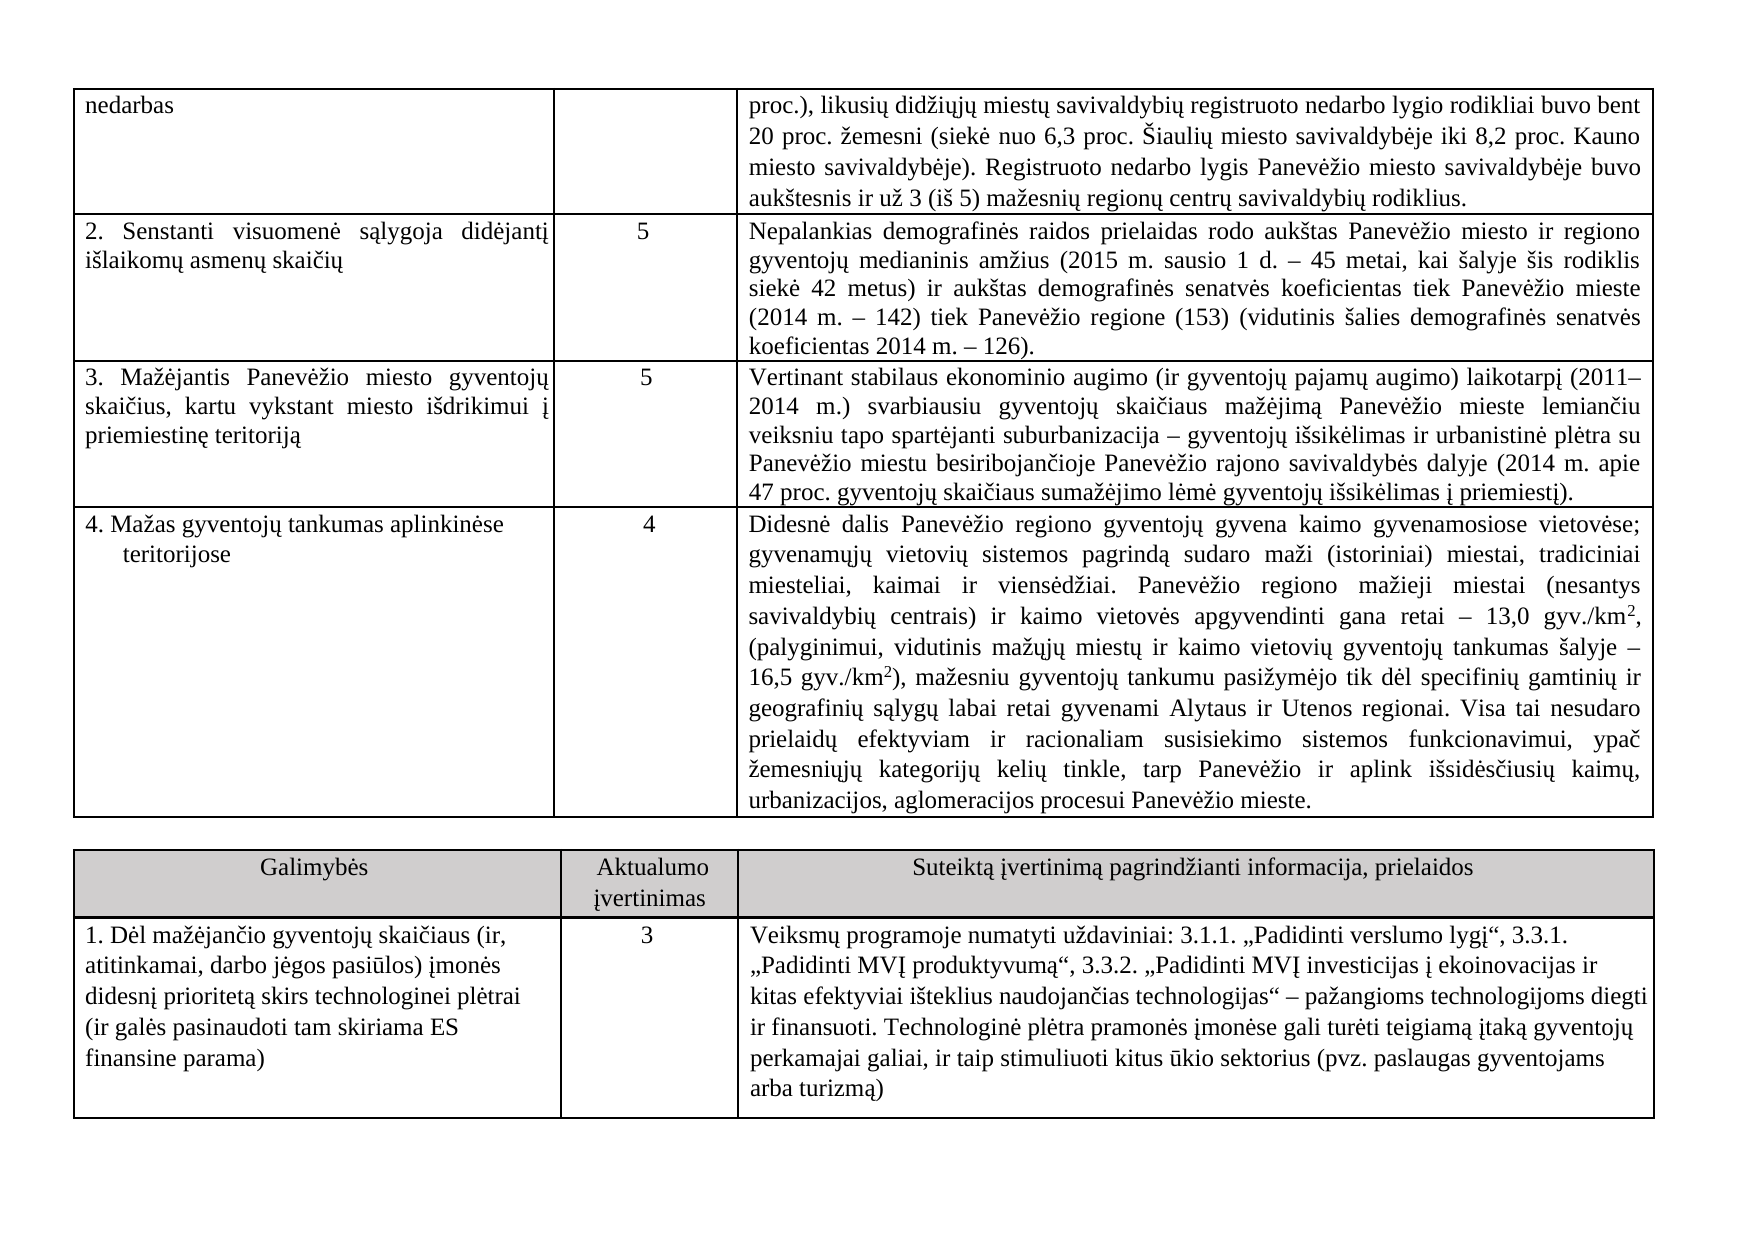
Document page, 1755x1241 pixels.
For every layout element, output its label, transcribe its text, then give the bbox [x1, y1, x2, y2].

table_cell 2. Senstanti visuomenė sąlygoja didėjantį išlaikomų asmenų skaičių [75, 215, 553, 360]
table_header Suteiktą įvertinimą pagrindžianti informacija, prielaidos [739, 851, 1653, 916]
table_cell 3 [562, 919, 737, 1117]
table_cell nedarbas [75, 90, 553, 213]
table_cell 1. Dėl mažėjančio gyventojų skaičiaus (ir, atitinkamai, darbo jėgos pasiūlos) įmonės didesnį prioritetą skirs technologinei plėtrai (ir galės pasinaudoti tam skiriama ES finansine parama) [75, 919, 560, 1117]
table_cell 5 [555, 215, 736, 360]
table_cell 3. Mažėjantis Panevėžio miesto gyventojų skaičius, kartu vykstant miesto išdrikimui į priemiestinę teritoriją [75, 362, 553, 506]
table_header Galimybės [75, 851, 560, 916]
table_cell Nepalankias demografinės raidos prielaidas rodo aukštas Panevėžio miesto ir regiono gyventojų medianinis amžius (2015 m. sausio 1 d. – 45 metai, kai šalyje šis rodiklis siekė 42 metus) ir aukštas demografinės senatvės koeficientas tiek Panevėžio mieste (2014 m. – 142) tiek Panevėžio regione (153) (vidutinis šalies demografinės senatvės koeficientas 2014 m. – 126). [738, 215, 1652, 360]
table_cell proc.), likusių didžiųjų miestų savivaldybių registruoto nedarbo lygio rodikliai buvo bent 20 proc. žemesni (siekė nuo 6,3 proc. Šiaulių miesto savivaldybėje iki 8,2 proc. Kauno miesto savivaldybėje). Registruoto nedarbo lygis Panevėžio miesto savivaldybėje buvo aukštesnis ir už 3 (iš 5) mažesnių regionų centrų savivaldybių rodiklius. [738, 90, 1652, 213]
table_header Aktualumo įvertinimas [562, 851, 737, 916]
table_cell Vertinant stabilaus ekonominio augimo (ir gyventojų pajamų augimo) laikotarpį (2011–2014 m.) svarbiausiu gyventojų skaičiaus mažėjimą Panevėžio mieste lemiančiu veiksniu tapo spartėjanti suburbanizacija – gyventojų išsikėlimas ir urbanistinė plėtra su Panevėžio miestu besiribojančioje Panevėžio rajono savivaldybės dalyje (2014 m. apie 47 proc. gyventojų skaičiaus sumažėjimo lėmė gyventojų išsikėlimas į priemiestį). [738, 362, 1652, 506]
table_cell Veiksmų programoje numatyti uždaviniai: 3.1.1. „Padidinti verslumo lygį“, 3.3.1. „Padidinti MVĮ produktyvumą“, 3.3.2. „Padidinti MVĮ investicijas į ekoinovacijas ir kitas efektyviai išteklius naudojančias technologijas“ – pažangioms technologijoms diegti ir finansuoti. Technologinė plėtra pramonės įmonėse gali turėti teigiamą įtaką gyventojų perkamajai galiai, ir taip stimuliuoti kitus ūkio sektorius (pvz. paslaugas gyventojams arba turizmą) [739, 919, 1653, 1117]
table_cell 4 [555, 508, 736, 816]
table_cell Didesnė dalis Panevėžio regiono gyventojų gyvena kaimo gyvenamosiose vietovėse; gyvenamųjų vietovių sistemos pagrindą sudaro maži (istoriniai) miestai, tradiciniai miesteliai, kaimai ir viensėdžiai. Panevėžio regiono mažieji miestai (nesantys savivaldybių centrais) ir kaimo vietovės apgyvendinti gana retai – 13,0 gyv./km2, (palyginimui, vidutinis mažųjų miestų ir kaimo vietovių gyventojų tankumas šalyje – 16,5 gyv./km2), mažesniu gyventojų tankumu pasižymėjo tik dėl specifinių gamtinių ir geografinių sąlygų labai retai gyvenami Alytaus ir Utenos regionai. Visa tai nesudaro prielaidų efektyviam ir racionaliam susisiekimo sistemos funkcionavimui, ypač žemesniųjų kategorijų kelių tinkle, tarp Panevėžio ir aplink išsidėsčiusių kaimų, urbanizacijos, aglomeracijos procesui Panevėžio mieste. [738, 508, 1652, 816]
table_cell 4. Mažas gyventojų tankumas aplinkinėse teritorijose [75, 508, 553, 816]
table_cell 5 [555, 362, 736, 506]
table_cell [555, 90, 736, 213]
